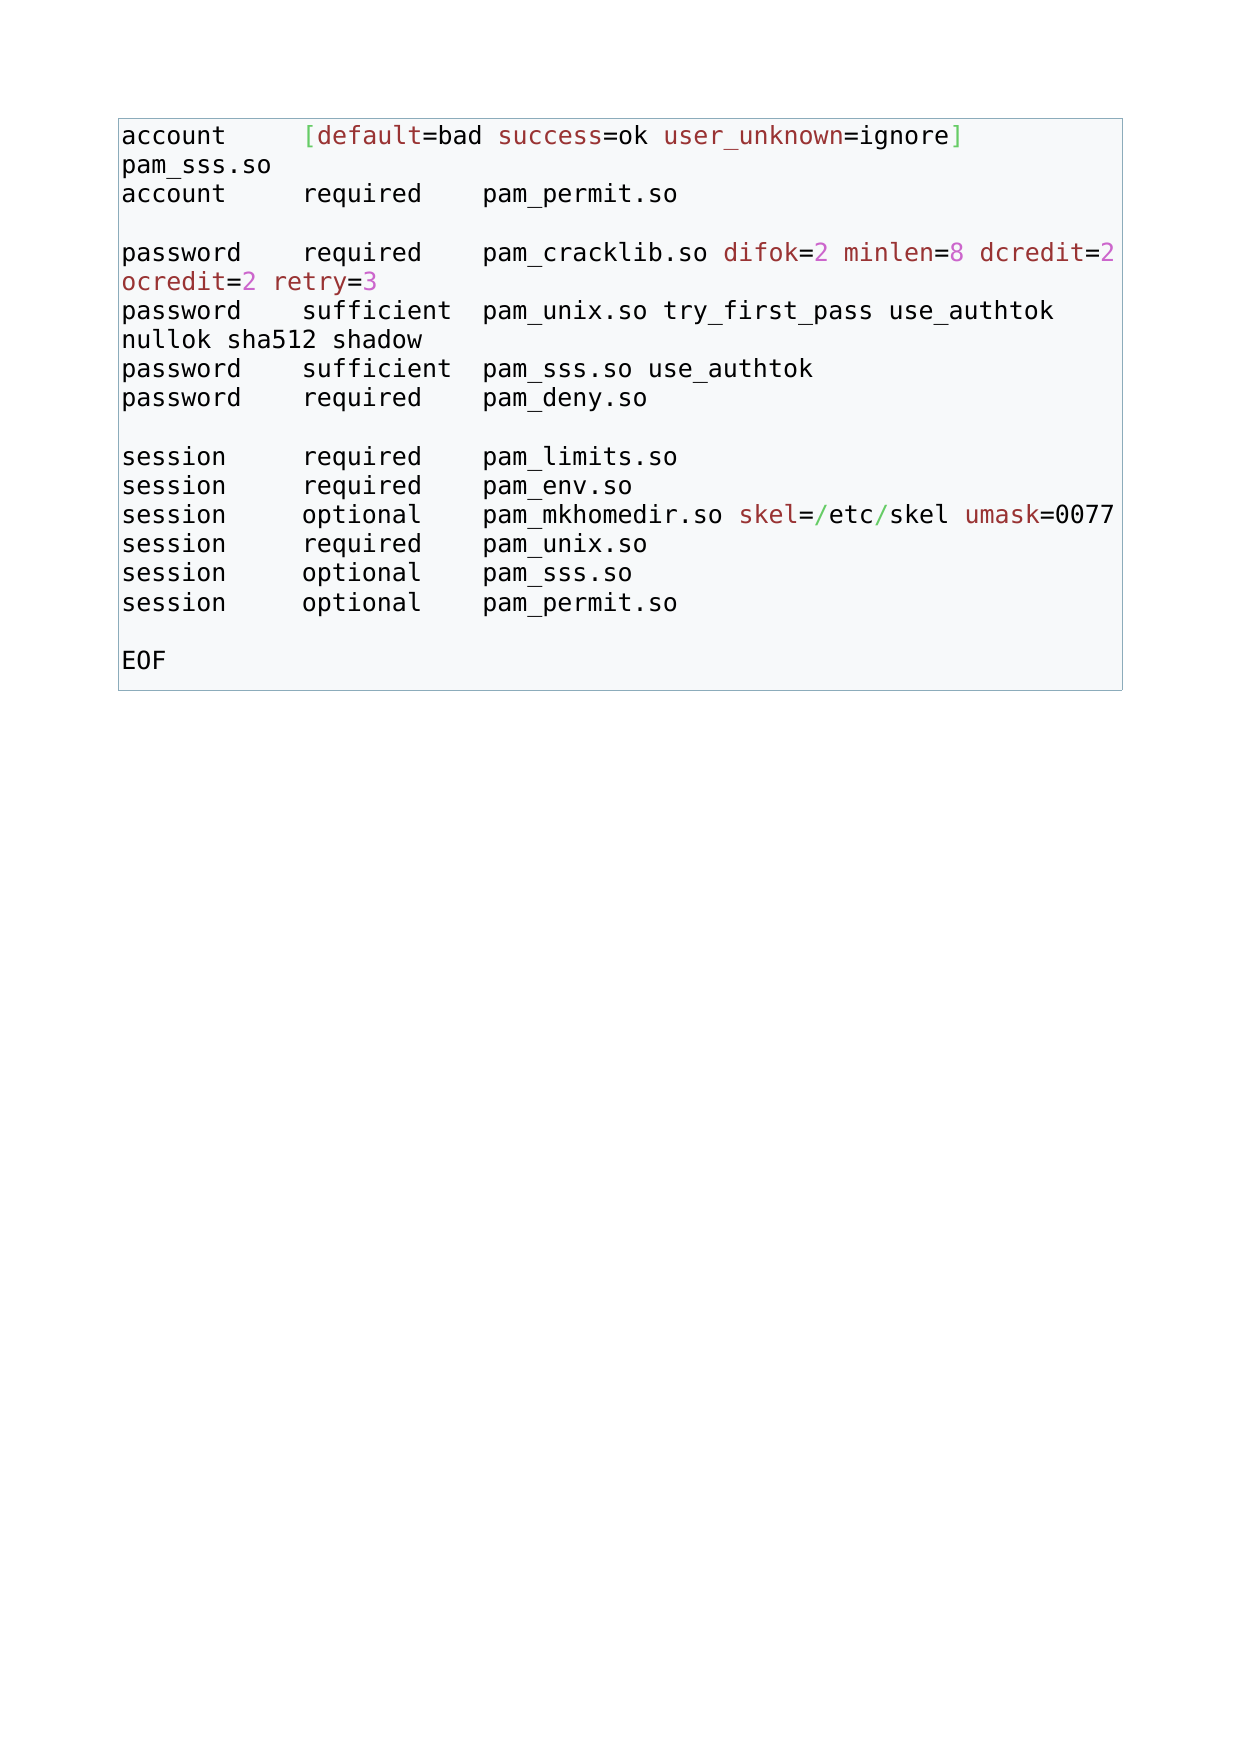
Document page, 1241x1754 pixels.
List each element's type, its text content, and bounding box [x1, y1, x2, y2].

table_header account [default=bad success=ok user_unknown=ignore] pam_sss.so account required pam_permit.so password required pam_cracklib.so difok=2 minlen=8 dcredit=2 ocredit=2 retry=3 password sufficient pam_unix.so try_first_pass use_authtok nullok sha512 shadow password sufficient pam_sss.so use_authtok password required pam_deny.so session required pam_limits.so session required pam_env.so session optional pam_mkhomedir.so skel=/etc/skel umask=0077 session required pam_unix.so session optional pam_sss.so session optional pam_permit.so EOF [119, 119, 1122, 690]
